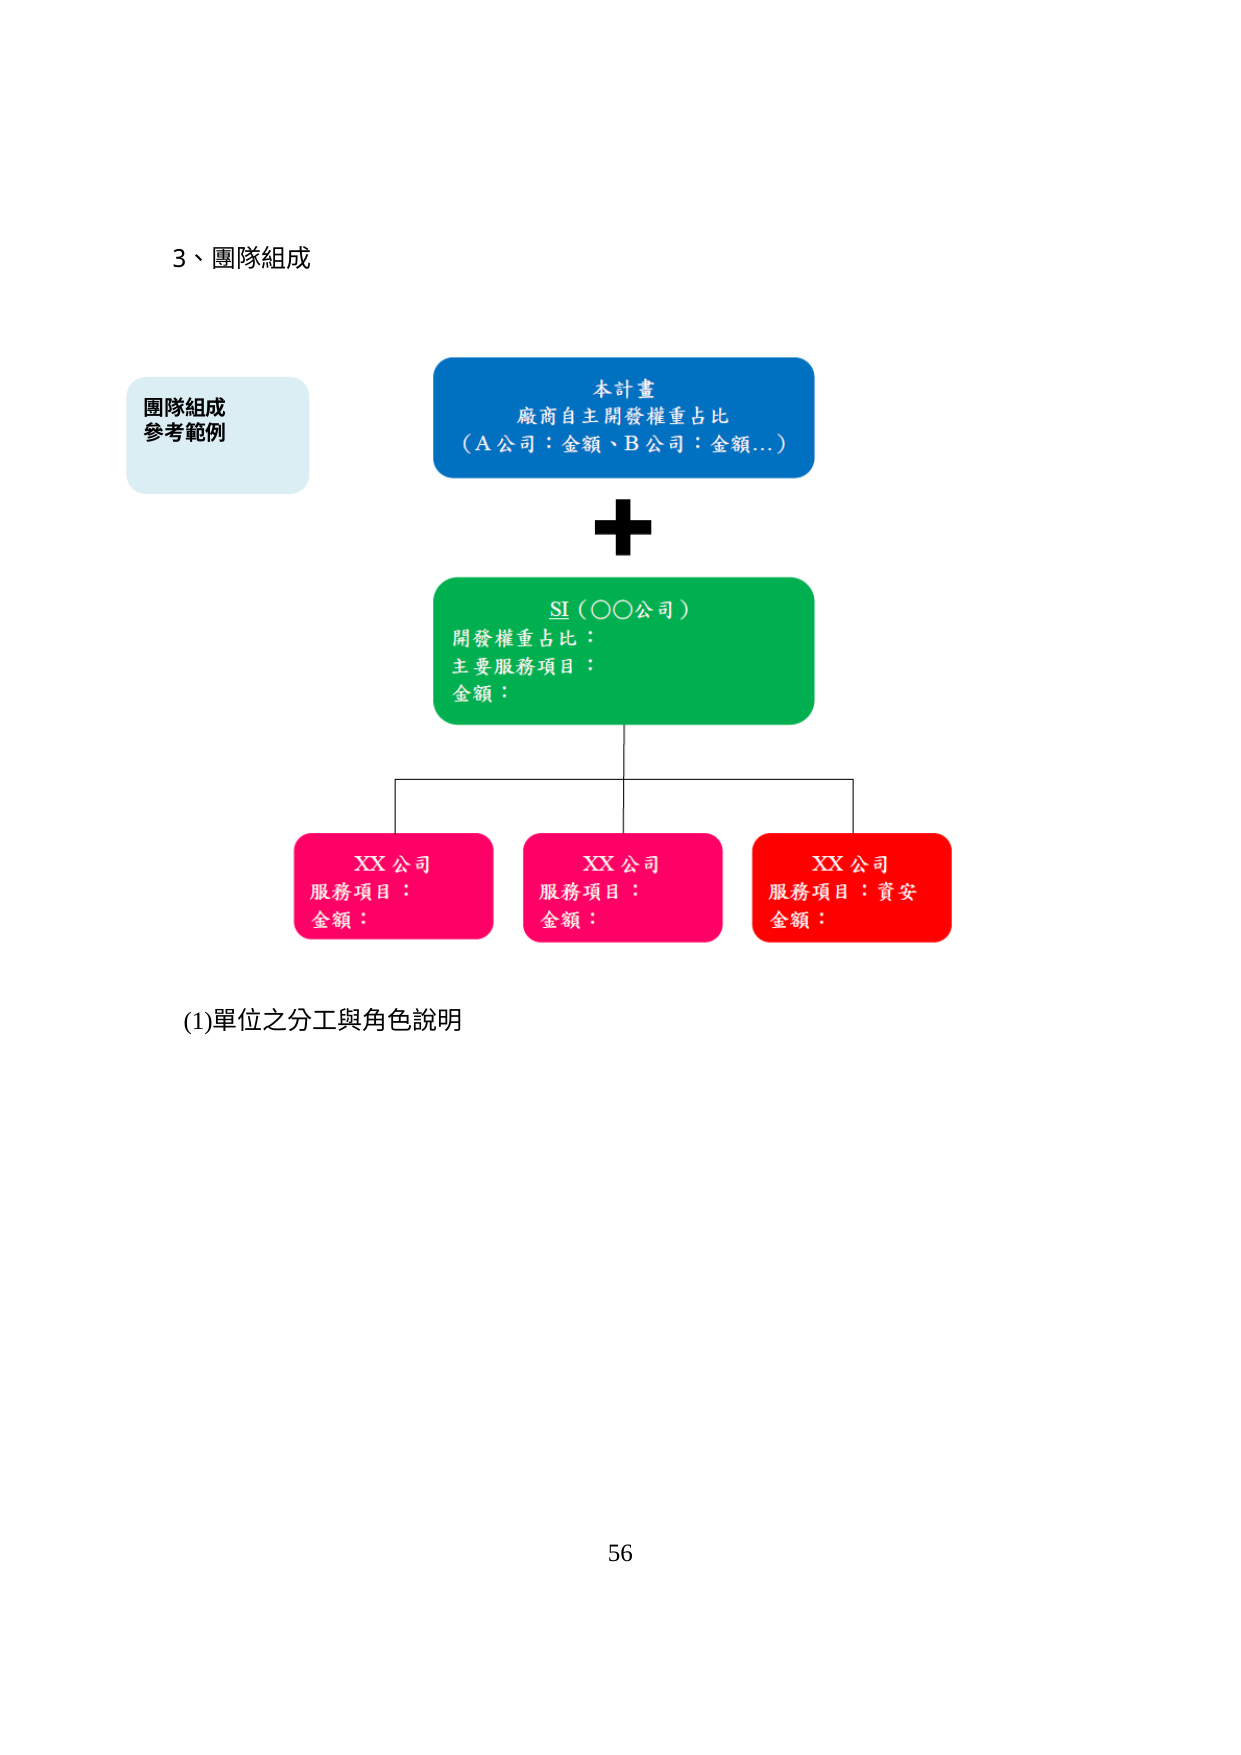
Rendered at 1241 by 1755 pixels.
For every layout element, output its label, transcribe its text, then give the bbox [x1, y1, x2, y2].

list 單位之分工與角色說明 [183, 289, 1128, 1039]
list 團隊組成 [172, 214, 1128, 277]
